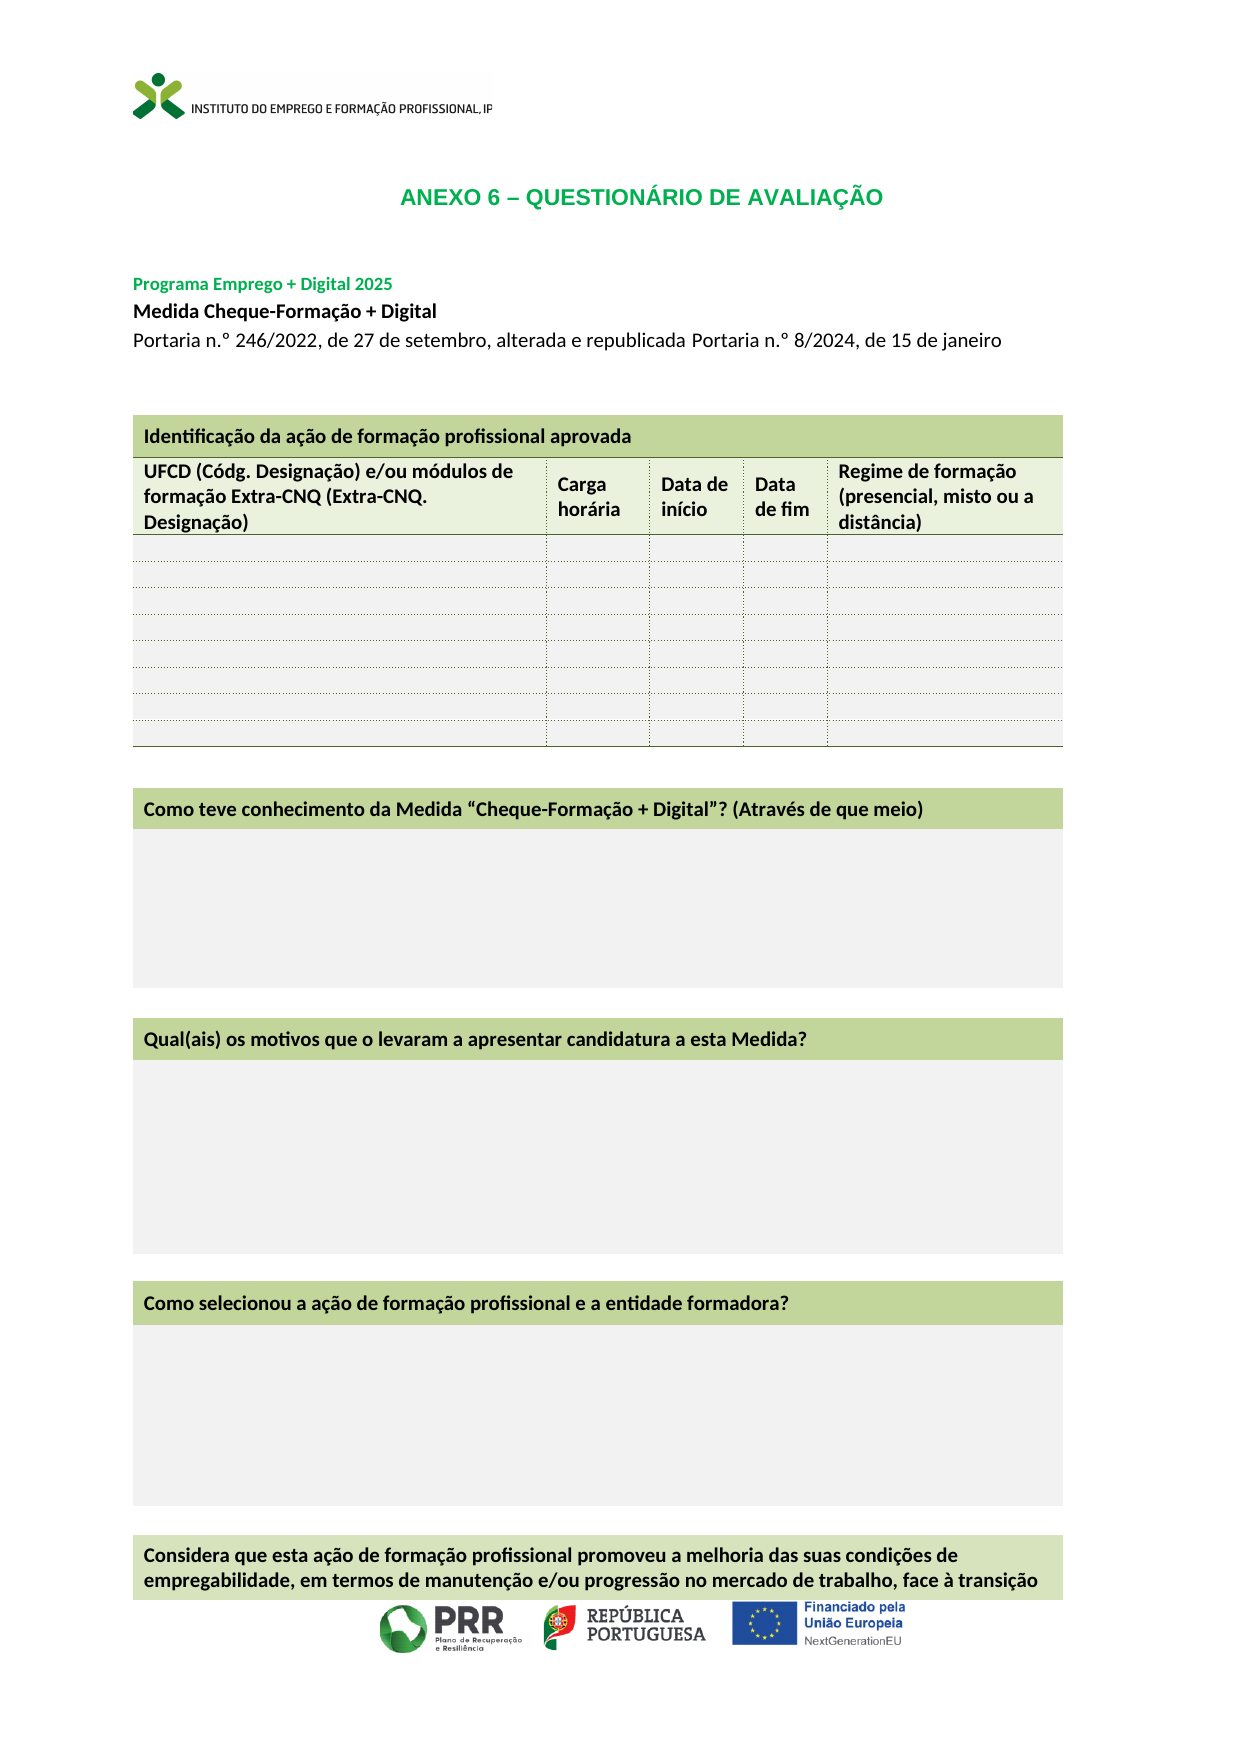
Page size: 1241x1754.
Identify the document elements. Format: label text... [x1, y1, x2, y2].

table_cell [827, 667, 1063, 693]
table_cell [546, 693, 650, 719]
table_cell [546, 614, 650, 640]
table_cell [744, 614, 827, 640]
table_cell [827, 561, 1063, 587]
table_cell [133, 587, 546, 614]
table_cell [133, 693, 546, 719]
table_cell [827, 614, 1063, 640]
table_cell [133, 988, 1063, 1018]
table_cell [133, 1506, 1063, 1535]
table_cell Como teve conhecimento da Medida “Cheque-Formação + Digital”? (Através de que meio) [133, 788, 1063, 829]
table_cell UFCD (Códg. Designação) e/ou módulos de formação Extra-CNQ (Extra-CNQ. Designação) [133, 458, 546, 534]
table_cell [744, 693, 827, 719]
table_cell Data de início [650, 458, 743, 534]
table_cell [133, 720, 546, 746]
table_cell Regime de formação (presencial, misto ou a distância) [827, 458, 1063, 534]
table_cell [546, 667, 650, 693]
table_cell [650, 667, 743, 693]
table_cell Como selecionou a ação de formação profissional e a entidade formadora? [133, 1281, 1063, 1325]
table_cell [546, 587, 650, 614]
table_cell [827, 640, 1063, 667]
table_cell Qual(ais) os motivos que o levaram a apresentar candidatura a esta Medida? [133, 1018, 1063, 1060]
table_cell [133, 535, 546, 561]
table_cell [827, 693, 1063, 719]
text Portaria n.º 246/2022, de 27 de setembro, alterada e republicada Portaria n.º 8/2024, de 15 de janeiro [133, 327, 1152, 353]
table_cell [546, 535, 650, 561]
table_cell Data de fim [744, 458, 827, 534]
table_cell [650, 561, 743, 587]
table_cell [133, 1325, 1063, 1506]
table_cell [133, 667, 546, 693]
picture [132, 73, 493, 119]
table_cell [650, 720, 743, 746]
text Medida Cheque-Formação + Digital [133, 298, 1152, 324]
table_cell [133, 747, 1063, 788]
table_cell [827, 535, 1063, 561]
table_cell Considera que esta ação de formação profissional promoveu a melhoria das suas condições de empregabilidade, em termos de manutenção e/ou progressão no mercado de trabalho, face à transição [133, 1535, 1063, 1600]
table_cell [744, 720, 827, 746]
table_cell Carga horária [546, 458, 650, 534]
table_cell [546, 561, 650, 587]
table_cell [744, 667, 827, 693]
table_cell [650, 640, 743, 667]
table_cell [827, 720, 1063, 746]
table_cell [133, 640, 546, 667]
table_cell [650, 614, 743, 640]
table_cell [744, 561, 827, 587]
table_cell [744, 535, 827, 561]
text Programa Emprego + Digital 2025 [133, 272, 1152, 295]
table_cell [650, 535, 743, 561]
table_cell [133, 614, 546, 640]
table_cell [650, 587, 743, 614]
table_header Identificação da ação de formação profissional aprovada [133, 415, 1063, 457]
table_cell [133, 829, 1063, 988]
table_cell [744, 640, 827, 667]
table_cell [133, 561, 546, 587]
table_cell [744, 587, 827, 614]
table_cell [133, 1254, 1063, 1281]
table_cell [546, 720, 650, 746]
text ANEXO 6 – QUESTIONÁRIO DE AVALIAÇÃO [131, 183, 1152, 210]
table_cell [133, 1060, 1063, 1254]
table_cell [546, 640, 650, 667]
table_cell [650, 693, 743, 719]
table_cell [827, 587, 1063, 614]
picture [380, 1600, 905, 1653]
